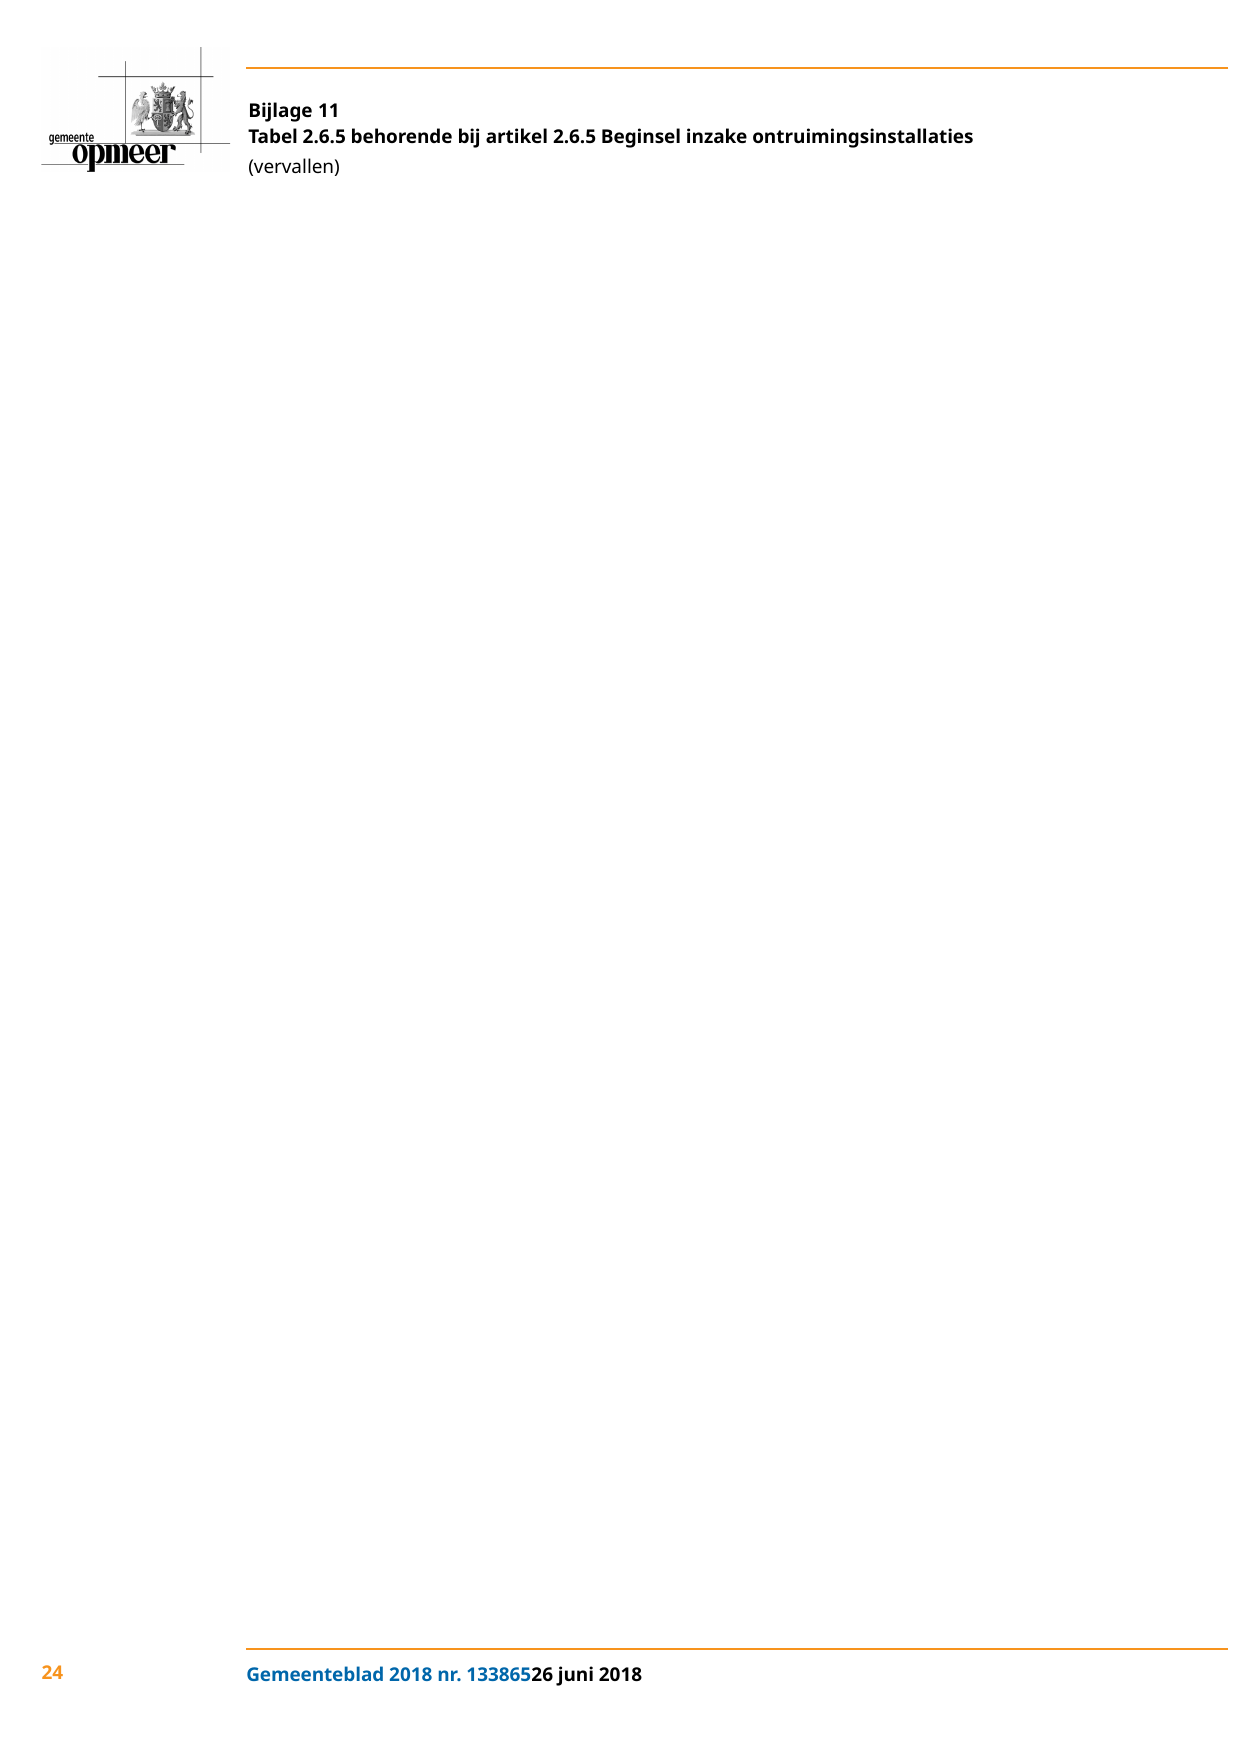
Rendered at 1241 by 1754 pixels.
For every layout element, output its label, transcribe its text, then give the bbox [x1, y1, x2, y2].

text Tabel 2.6.5 behorende bij artikel 2.6.5 Beginsel inzake ontruimingsinstallaties [248, 123, 1152, 149]
picture [41, 47, 231, 172]
text Bijlage 11 [248, 95, 1152, 123]
text (vervallen) [248, 153, 1152, 179]
